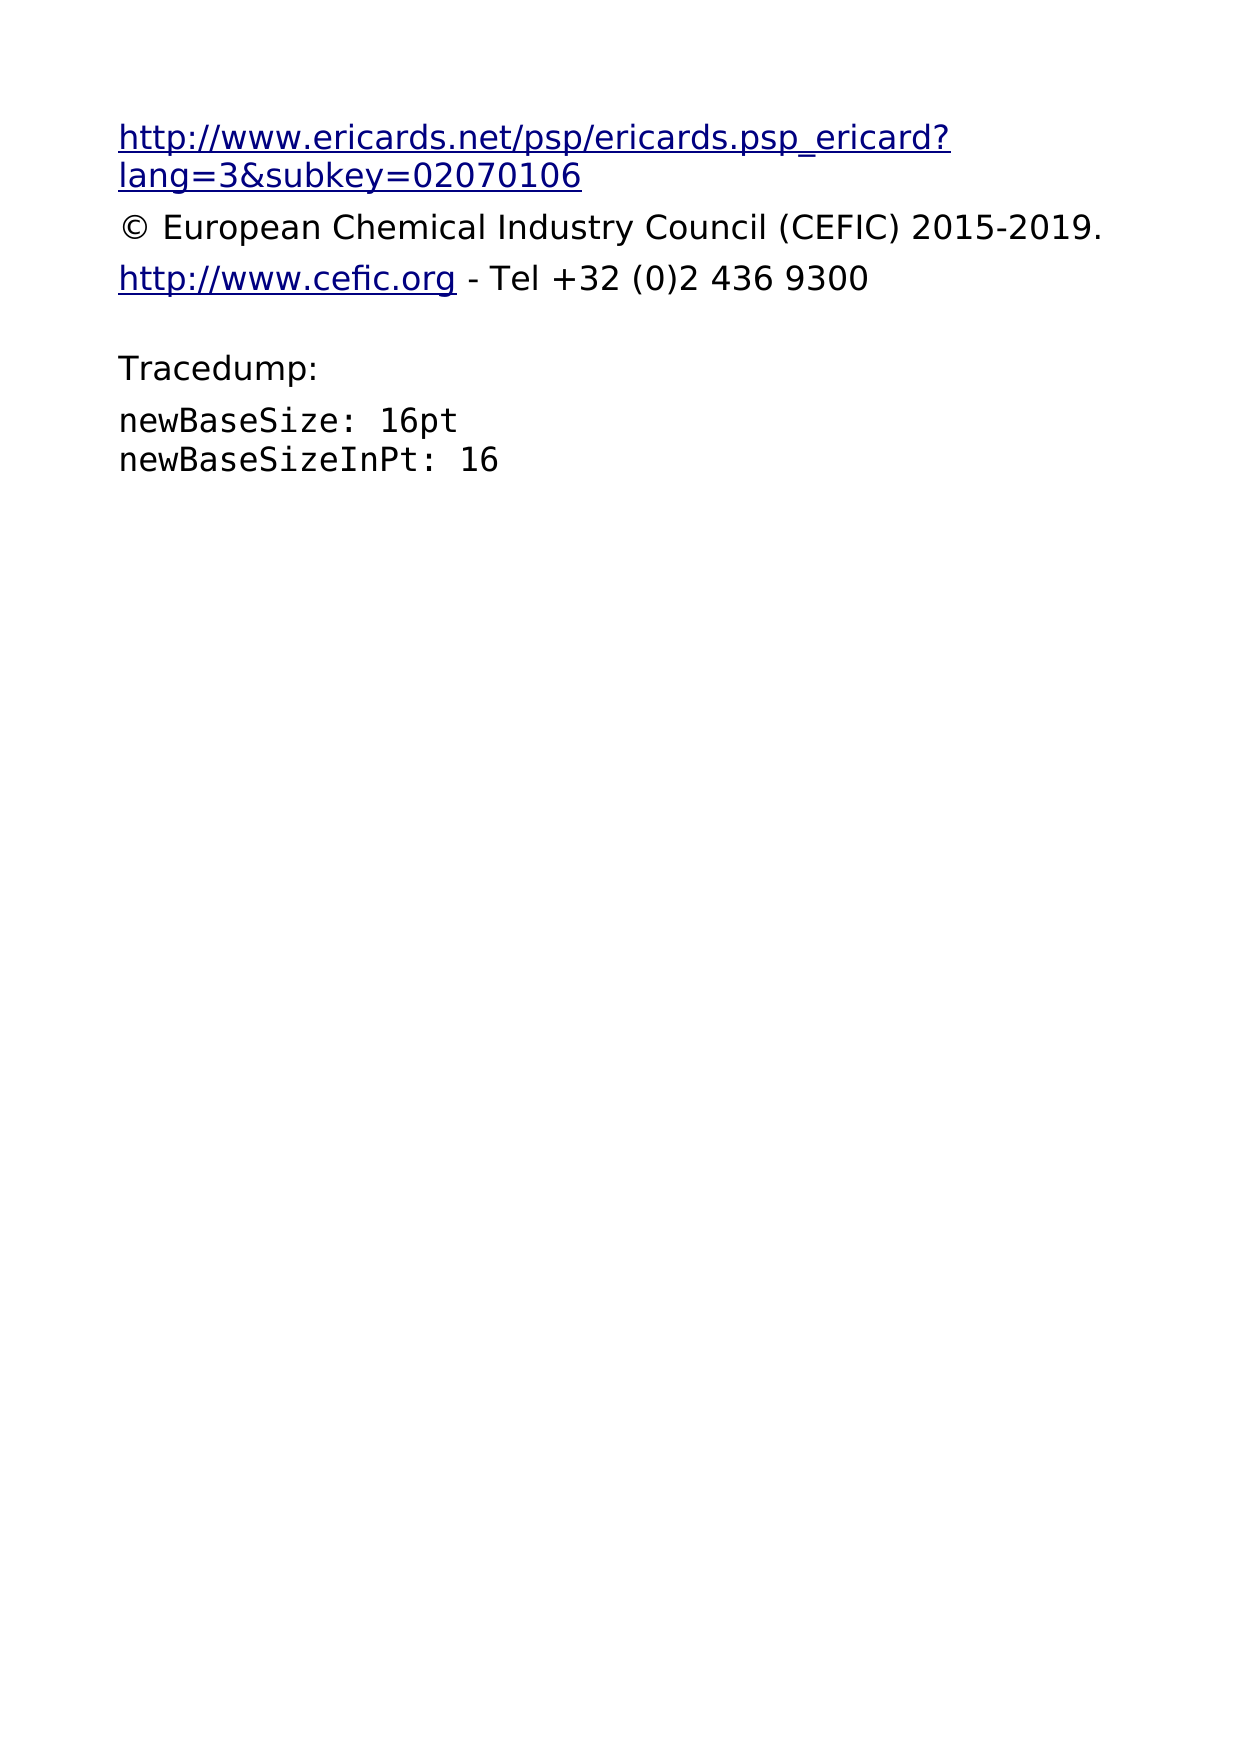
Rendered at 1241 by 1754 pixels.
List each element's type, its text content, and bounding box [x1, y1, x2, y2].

text http://www.ericards.net/psp/ericards.psp_ericard?lang=3&subkey=02070106 [118, 118, 1122, 196]
text http://www.cefic.org - Tel +32 (0)2 436 9300 [118, 260, 1122, 298]
text Tracedump: [118, 311, 1122, 389]
text newBaseSize: 16pt newBaseSizeInPt: 16 [118, 401, 1122, 479]
text © European Chemical Industry Council (CEFIC) 2015-2019. [118, 208, 1122, 247]
